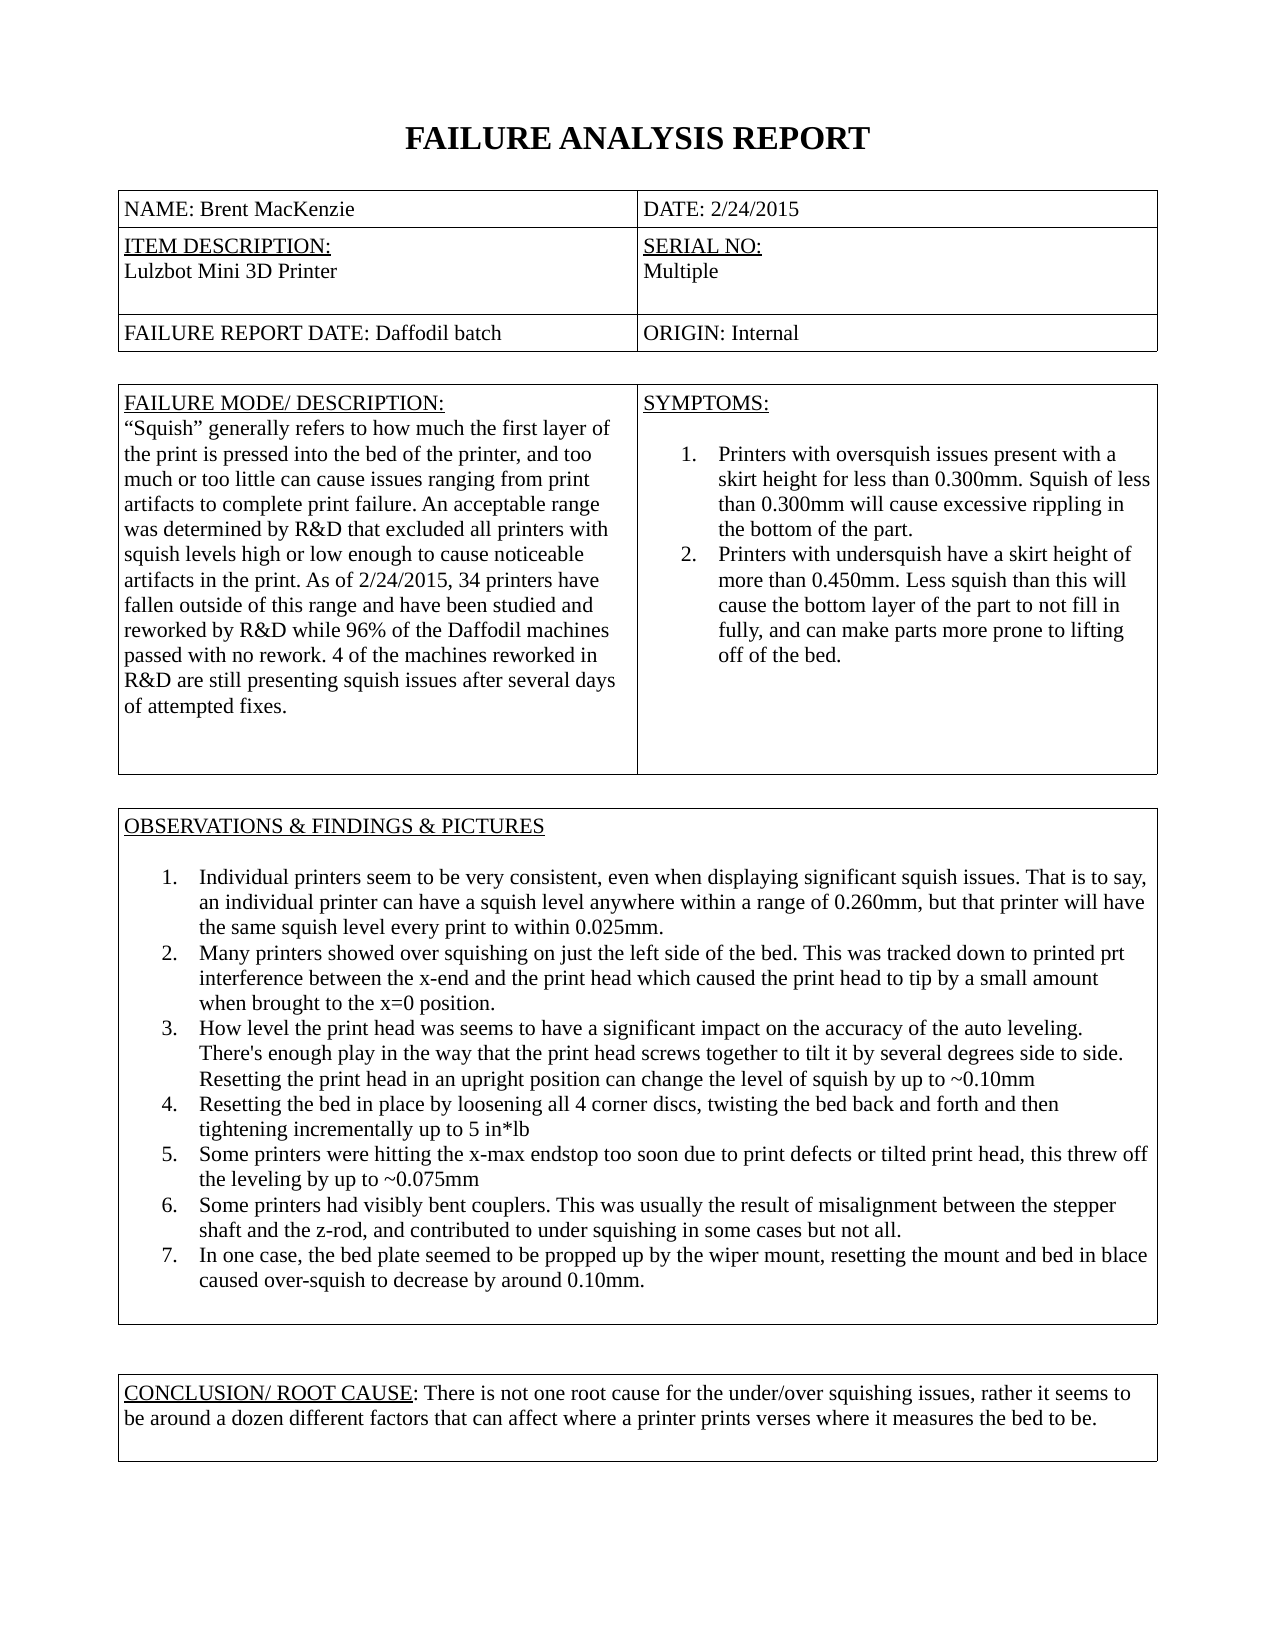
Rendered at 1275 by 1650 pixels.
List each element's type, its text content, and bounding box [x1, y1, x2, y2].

table_header FAILURE MODE/ DESCRIPTION: “Squish” generally refers to how much the first layer of the print is pressed into the bed of the printer, and too much or too little can cause issues ranging from print artifacts to complete print failure. An acceptable range was determined by R&D that excluded all printers with squish levels high or low enough to cause noticeable artifacts in the print. As of 2/24/2015, 34 printers have fallen outside of this range and have been studied and reworked by R&D while 96% of the Daffodil machines passed with no rework. 4 of the machines reworked in R&D are still presenting squish issues after several days of attempted fixes. [119, 385, 637, 774]
table_cell FAILURE REPORT DATE: Daffodil batch [119, 315, 637, 351]
table_cell ORIGIN: Internal [638, 315, 1157, 351]
table_header DATE: 2/24/2015 [638, 191, 1157, 227]
table_header NAME: Brent MacKenzie [119, 191, 637, 227]
table_cell SERIAL NO: Multiple [638, 228, 1157, 314]
table_header SYMPTOMS: Printers with oversquish issues present with a skirt height for less than 0.300mm. Squish of less than 0.300mm will cause excessive rippling in the bottom of the part. Printers with undersquish have a skirt height of more than 0.450mm. Less squish than this will cause the bottom layer of the part to not fill in fully, and can make parts more prone to lifting off of the bed. [638, 385, 1157, 774]
text FAILURE ANALYSIS REPORT [118, 118, 1157, 156]
table_header CONCLUSION/ ROOT CAUSE: There is not one root cause for the under/over squishing issues, rather it seems to be around a dozen different factors that can affect where a printer prints verses where it measures the bed to be. [119, 1375, 1157, 1461]
table_header OBSERVATIONS & FINDINGS & PICTURES Individual printers seem to be very consistent, even when displaying significant squish issues. That is to say, an individual printer can have a squish level anywhere within a range of 0.260mm, but that printer will have the same squish level every print to within 0.025mm. Many printers showed over squishing on just the left side of the bed. This was tracked down to printed prt interference between the x-end and the print head which caused the print head to tip by a small amount when brought to the x=0 position. How level the print head was seems to have a significant impact on the accuracy of the auto leveling. There's enough play in the way that the print head screws together to tilt it by several degrees side to side. Resetting the print head in an upright position can change the level of squish by up to ~0.10mm Resetting the bed in place by loosening all 4 corner discs, twisting the bed back and forth and then tightening incrementally up to 5 in*lb Some printers were hitting the x-max endstop too soon due to print defects or tilted print head, this threw off the leveling by up to ~0.075mm Some printers had visibly bent couplers. This was usually the result of misalignment between the stepper shaft and the z-rod, and contributed to under squishing in some cases but not all. In one case, the bed plate seemed to be propped up by the wiper mount, resetting the mount and bed in blace caused over-squish to decrease by around 0.10mm. [119, 809, 1157, 1323]
table_cell ITEM DESCRIPTION: Lulzbot Mini 3D Printer [119, 228, 637, 314]
